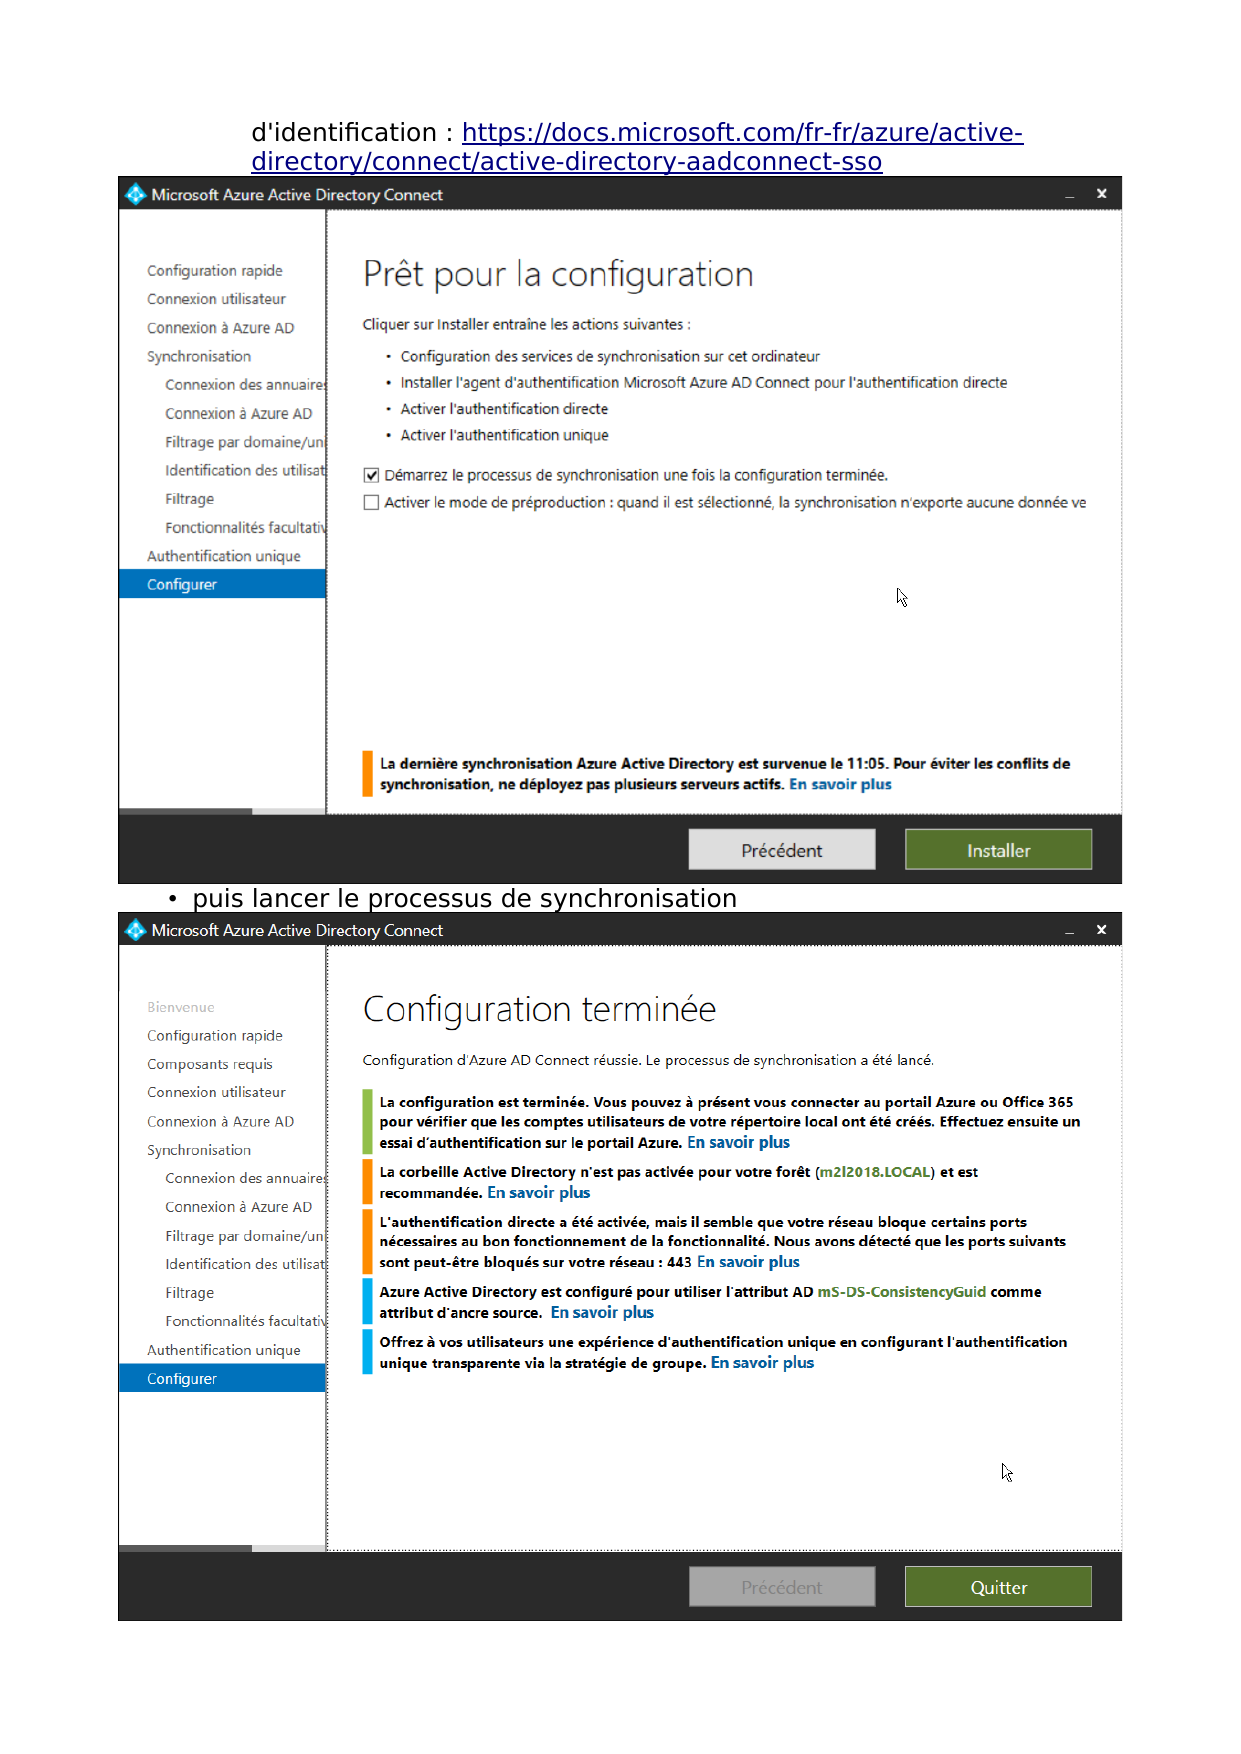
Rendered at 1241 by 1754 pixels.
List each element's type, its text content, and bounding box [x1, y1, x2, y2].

list d'identification : https://docs.microsoft.com/fr-fr/azure/active-directory/connect/active-directory-aadconnect-sso [236, 118, 1122, 176]
picture [118, 176, 1123, 884]
list puis lancer le processus de synchronisation [177, 884, 1122, 912]
picture [118, 912, 1123, 1621]
